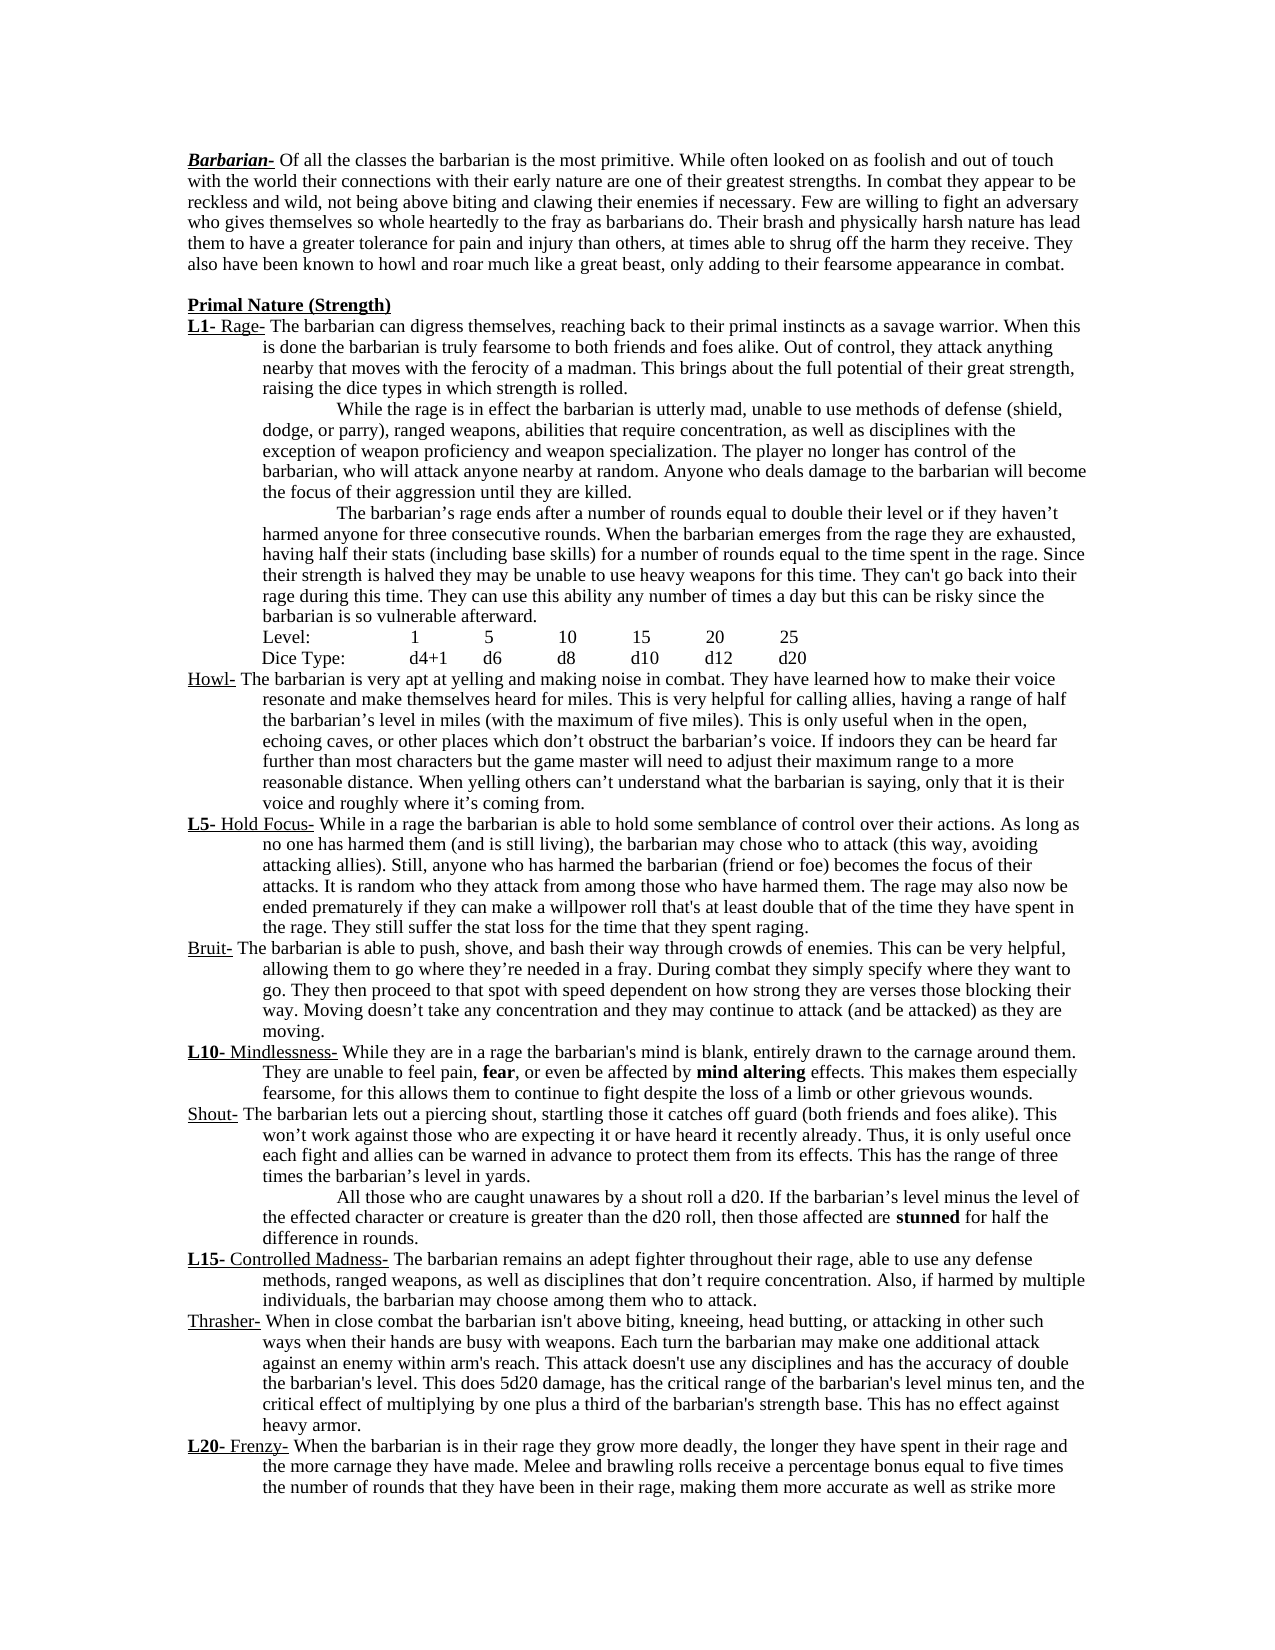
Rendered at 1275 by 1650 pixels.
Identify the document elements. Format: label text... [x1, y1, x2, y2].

text Howl- The barbarian is very apt at yelling and making noise in combat. They have learned how to make their voice resonate and make themselves heard for miles. This is very helpful for calling allies, having a range of half the barbarian’s level in miles (with the maximum of five miles). This is only useful when in the open, echoing caves, or other places which don’t obstruct the barbarian’s voice. If indoors they can be heard far further than most characters but the game master will need to adjust their maximum range to a more reasonable distance. When yelling others can’t understand what the barbarian is saying, only that it is their voice and roughly where it’s coming from. [187, 668, 1087, 813]
text L5- Hold Focus- While in a rage the barbarian is able to hold some semblance of control over their actions. As long as no one has harmed them (and is still living), the barbarian may chose who to attack (this way, avoiding attacking allies). Still, anyone who has harmed the barbarian (friend or foe) becomes the focus of their attacks. It is random who they attack from among those who have harmed them. The rage may also now be ended prematurely if they can make a willpower roll that's at least double that of the time they have spent in the rage. They still suffer the stat loss for the time that they spent raging. [187, 813, 1087, 938]
text L20- Frenzy- When the barbarian is in their rage they grow more deadly, the longer they have spent in their rage and the more carnage they have made. Melee and brawling rolls receive a percentage bonus equal to five times the number of rounds that they have been in their rage, making them more accurate as well as strike more [187, 1435, 1087, 1497]
text Barbarian- Of all the classes the barbarian is the most primitive. While often looked on as foolish and out of touch with the world their connections with their early nature are one of their greatest strengths. In combat they appear to be reckless and wild, not being above biting and clawing their enemies if necessary. Few are willing to fight an adversary who gives themselves so whole heartedly to the fray as barbarians do. Their brash and physically harsh nature has lead them to have a greater tolerance for pain and injury than others, at times able to shrug off the harm they receive. They also have been known to howl and roar much like a great beast, only adding to their fearsome appearance in combat. [187, 150, 1087, 274]
text L10- Mindlessness- While they are in a rage the barbarian's mind is blank, entirely drawn to the carnage around them. They are unable to feel pain, fear, or even be affected by mind altering effects. This makes them especially fearsome, for this allows them to continue to fight despite the loss of a limb or other grievous wounds. [187, 1041, 1087, 1103]
text While the rage is in effect the barbarian is utterly mad, unable to use methods of defense (shield, dodge, or parry), ranged weapons, abilities that require concentration, as well as disciplines with the exception of weapon proficiency and weapon specialization. The player no longer has control of the barbarian, who will attack anyone nearby at random. Anyone who deals damage to the barbarian will become the focus of their aggression until they are killed. [187, 399, 1087, 502]
text L1- Rage- The barbarian can digress themselves, reaching back to their primal instincts as a savage warrior. When this is done the barbarian is truly fearsome to both friends and foes alike. Out of control, they attack anything nearby that moves with the ferocity of a madman. This brings about the full potential of their great strength, raising the dice types in which strength is rolled. [187, 316, 1087, 399]
text Shout- The barbarian lets out a piercing shout, startling those it catches off guard (both friends and foes alike). This won’t work against those who are expecting it or have heard it recently already. Thus, it is only useful once each fight and allies can be warned in advance to protect them from its effects. This has the range of three times the barbarian’s level in yards. [187, 1103, 1087, 1186]
text All those who are caught unawares by a shout roll a d20. If the barbarian’s level minus the level of the effected character or creature is greater than the d20 roll, then those affected are stunned for half the difference in rounds. [187, 1186, 1087, 1249]
text L15- Controlled Madness- The barbarian remains an adept fighter throughout their rage, able to use any defense methods, ranged weapons, as well as disciplines that don’t require concentration. Also, if harmed by multiple individuals, the barbarian may choose among them who to attack. [187, 1249, 1087, 1311]
text Primal Nature (Strength) [187, 295, 1087, 316]
text Bruit- The barbarian is able to push, shove, and bash their way through crowds of enemies. This can be very helpful, allowing them to go where they’re needed in a fray. During combat they simply specify where they want to go. They then proceed to that spot with speed dependent on how strong they are verses those blocking their way. Moving doesn’t take any concentration and they may continue to attack (and be attacked) as they are moving. [187, 938, 1087, 1041]
text Thrasher- When in close combat the barbarian isn't above biting, kneeing, head butting, or attacking in other such ways when their hands are busy with weapons. Each turn the barbarian may make one additional attack against an enemy within arm's reach. This attack doesn't use any disciplines and has the accuracy of double the barbarian's level. This does 5d20 damage, has the critical range of the barbarian's level minus ten, and the critical effect of multiplying by one plus a third of the barbarian's strength base. This has no effect against heavy armor. [187, 1311, 1087, 1435]
text Dice Type: d4+1 d6 d8 d10 d12 d20 [187, 647, 1087, 668]
text Level: 1 5 10 15 20 25 [187, 627, 1087, 647]
text The barbarian’s rage ends after a number of rounds equal to double their level or if they haven’t harmed anyone for three consecutive rounds. When the barbarian emerges from the rage they are exhausted, having half their stats (including base skills) for a number of rounds equal to the time spent in the rage. Since their strength is halved they may be unable to use heavy weapons for this time. They can't go back into their rage during this time. They can use this ability any number of times a day but this can be risky since the barbarian is so vulnerable afterward. [187, 502, 1087, 627]
